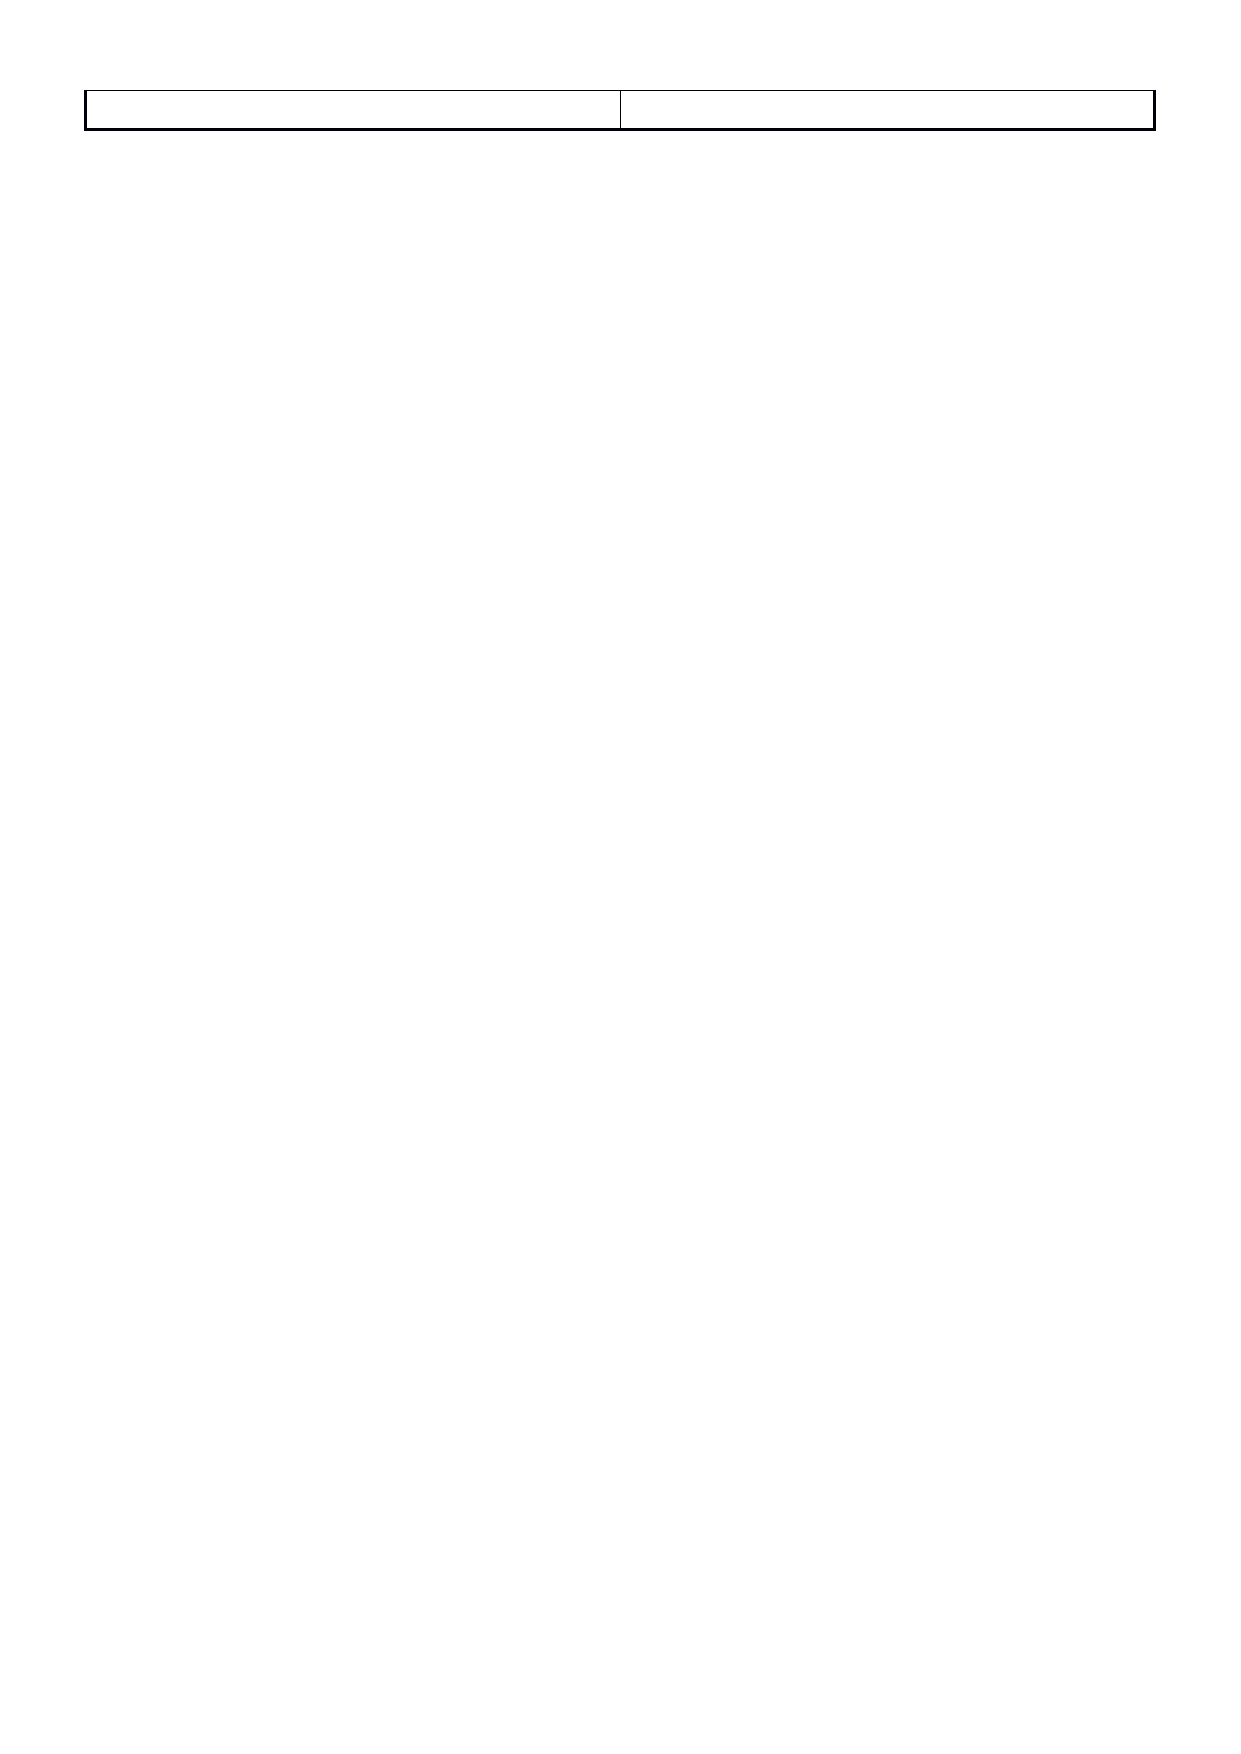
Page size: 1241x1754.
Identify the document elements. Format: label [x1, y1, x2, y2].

table_cell [87, 91, 620, 128]
table_cell [621, 91, 1153, 128]
